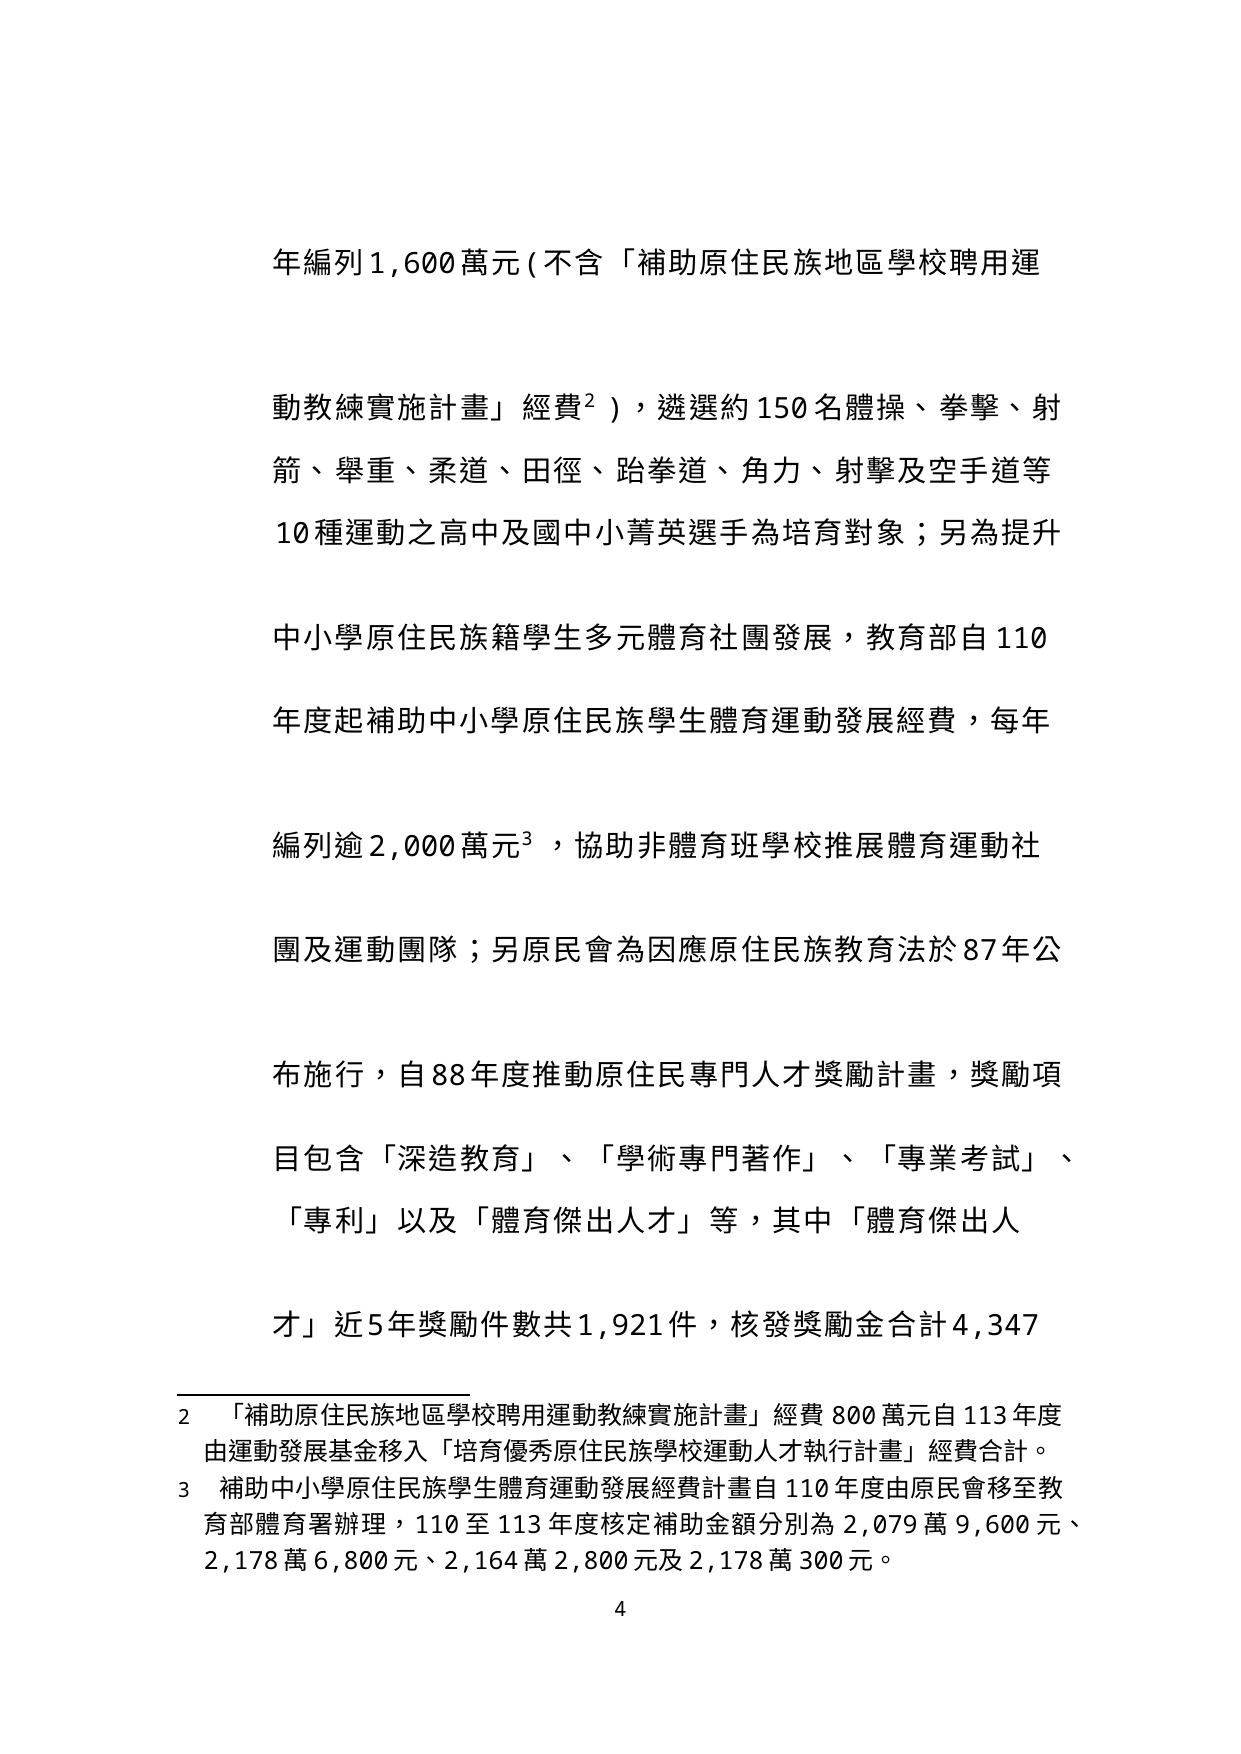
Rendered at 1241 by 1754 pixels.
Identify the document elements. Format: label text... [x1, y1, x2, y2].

text 原住民選手運動成就在台灣體壇上一直備受肯定，為培育更多優秀原住民族運動人才，教育部自101年度起規劃辦理「培育優秀原住民族學校運動人才執行計畫」，透過各項選才、訓練、競賽輔導等落實於各專長項目訓練教學，並提供培育學生選手之生活照顧及課業輔導等協助，以達到運動成就、學科成績提升之理想，110至113年每年編列1,600萬元(不含「補助原住民族地區學校聘用運動教練實施計畫」經費)，遴選約150名體操、拳擊、射箭、舉重、柔道、田徑、跆拳道、角力、射擊及空手道等10種運動之高中及國中小菁英選手為培育對象；另為提升中小學原住民族籍學生多元體育社團發展，教育部自110年度起補助中小學原住民族學生體育運動發展經費，每年編列逾2,000萬元，協助非體育班學校推展體育運動社團及運動團隊；另原民會為因應原住民族教育法於87年公布施行，自88年度推動原住民專門人才獎勵計畫，獎勵項目包含「深造教育」、「學術專門著作」、「專業考試」、「專利」以及「體育傑出人才」等，其中「體育傑出人才」近5年獎勵件數共1,921件，核發獎勵金合計4,347萬6千元(詳表3-4-2)，顯示每年在體育賽事上表現優異之原住民族選手不少，惟教育部僅就高中及國中小選手為培育對象，大學階段並無培育計畫，且未追蹤高中選手畢業後之發展，培育運動選手應有長期且一貫之訓練計畫，允宜從國小、國中、高中到大學辦理連貫性之培訓，俾提升訓練成效。 [266, 177, 1063, 1365]
text 補助中小學原住民族學生體育運動發展經費計畫自110年度由原民會移至教育部體育署辦理，110至113年度核定補助金額分別為2,079萬9,600元、2,178萬6,800元、2,164萬2,800元及2,178萬300元。 [177, 1468, 1063, 1577]
text 「補助原住民族地區學校聘用運動教練實施計畫」經費800萬元自113年度由運動發展基金移入「培育優秀原住民族學校運動人才執行計畫」經費合計。 [177, 1396, 1063, 1468]
